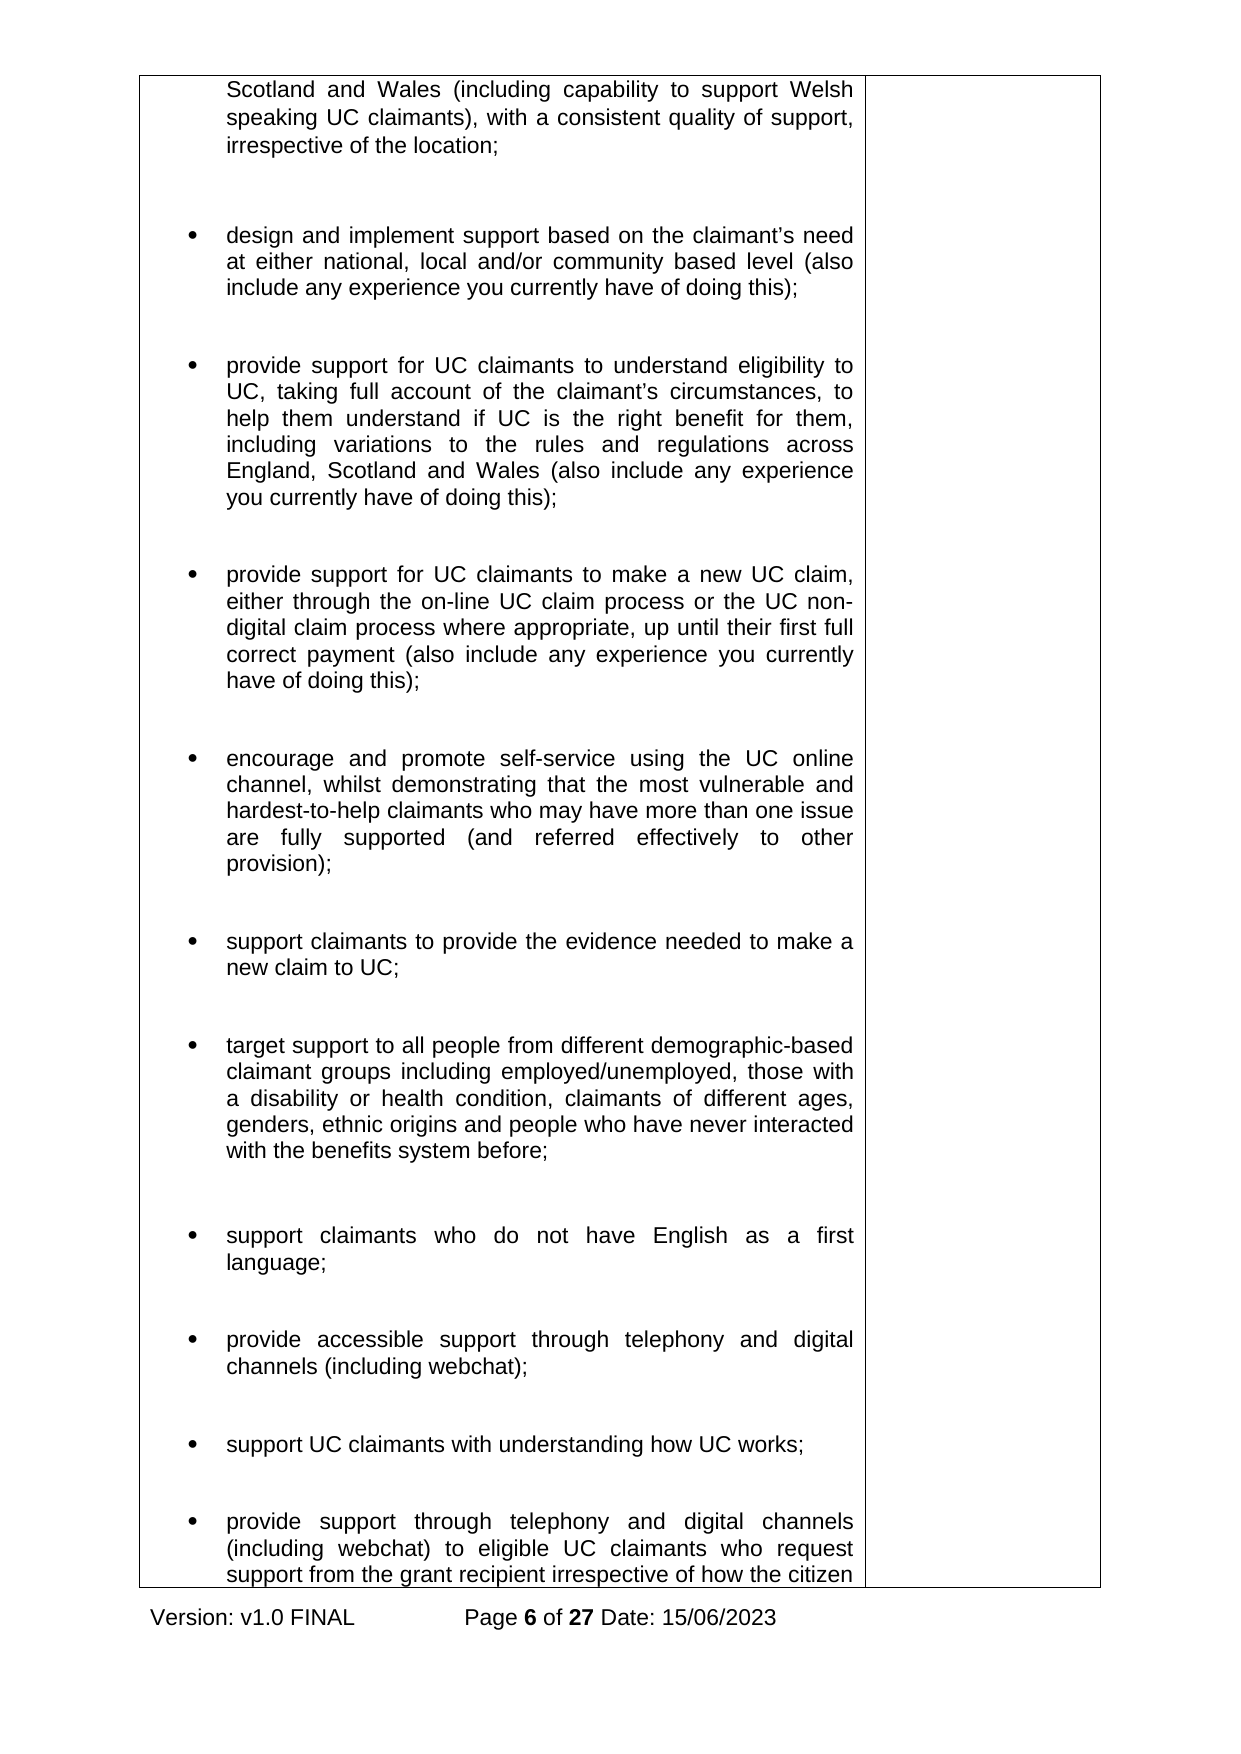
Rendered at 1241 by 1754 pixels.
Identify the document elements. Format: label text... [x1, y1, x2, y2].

table_cell Scotland and Wales (including capability to support Welsh speaking UC claimants), with a consistent quality of support, irrespective of the location; design and implement support based on the claimant’s need at either national, local and/or community based level (also include any experience you currently have of doing this); provide support for UC claimants to understand eligibility to UC, taking full account of the claimant’s circumstances, to help them understand if UC is the right benefit for them, including variations to the rules and regulations across England, Scotland and Wales (also include any experience you currently have of doing this); provide support for UC claimants to make a new UC claim, either through the on-line UC claim process or the UC non-digital claim process where appropriate, up until their first full correct payment (also include any experience you currently have of doing this); encourage and promote self-service using the UC online channel, whilst demonstrating that the most vulnerable and hardest-to-help claimants who may have more than one issue are fully supported (and referred effectively to other provision); support claimants to provide the evidence needed to make a new claim to UC; target support to all people from different demographic-based claimant groups including employed/unemployed, those with a disability or health condition, claimants of different ages, genders, ethnic origins and people who have never interacted with the benefits system before; support claimants who do not have English as a first language; provide accessible support through telephony and digital channels (including webchat); support UC claimants with understanding how UC works; provide support through telephony and digital channels (including webchat) to eligible UC claimants who request support from the grant recipient irrespective of how the citizen [140, 76, 865, 1587]
table_cell [866, 76, 1100, 1587]
